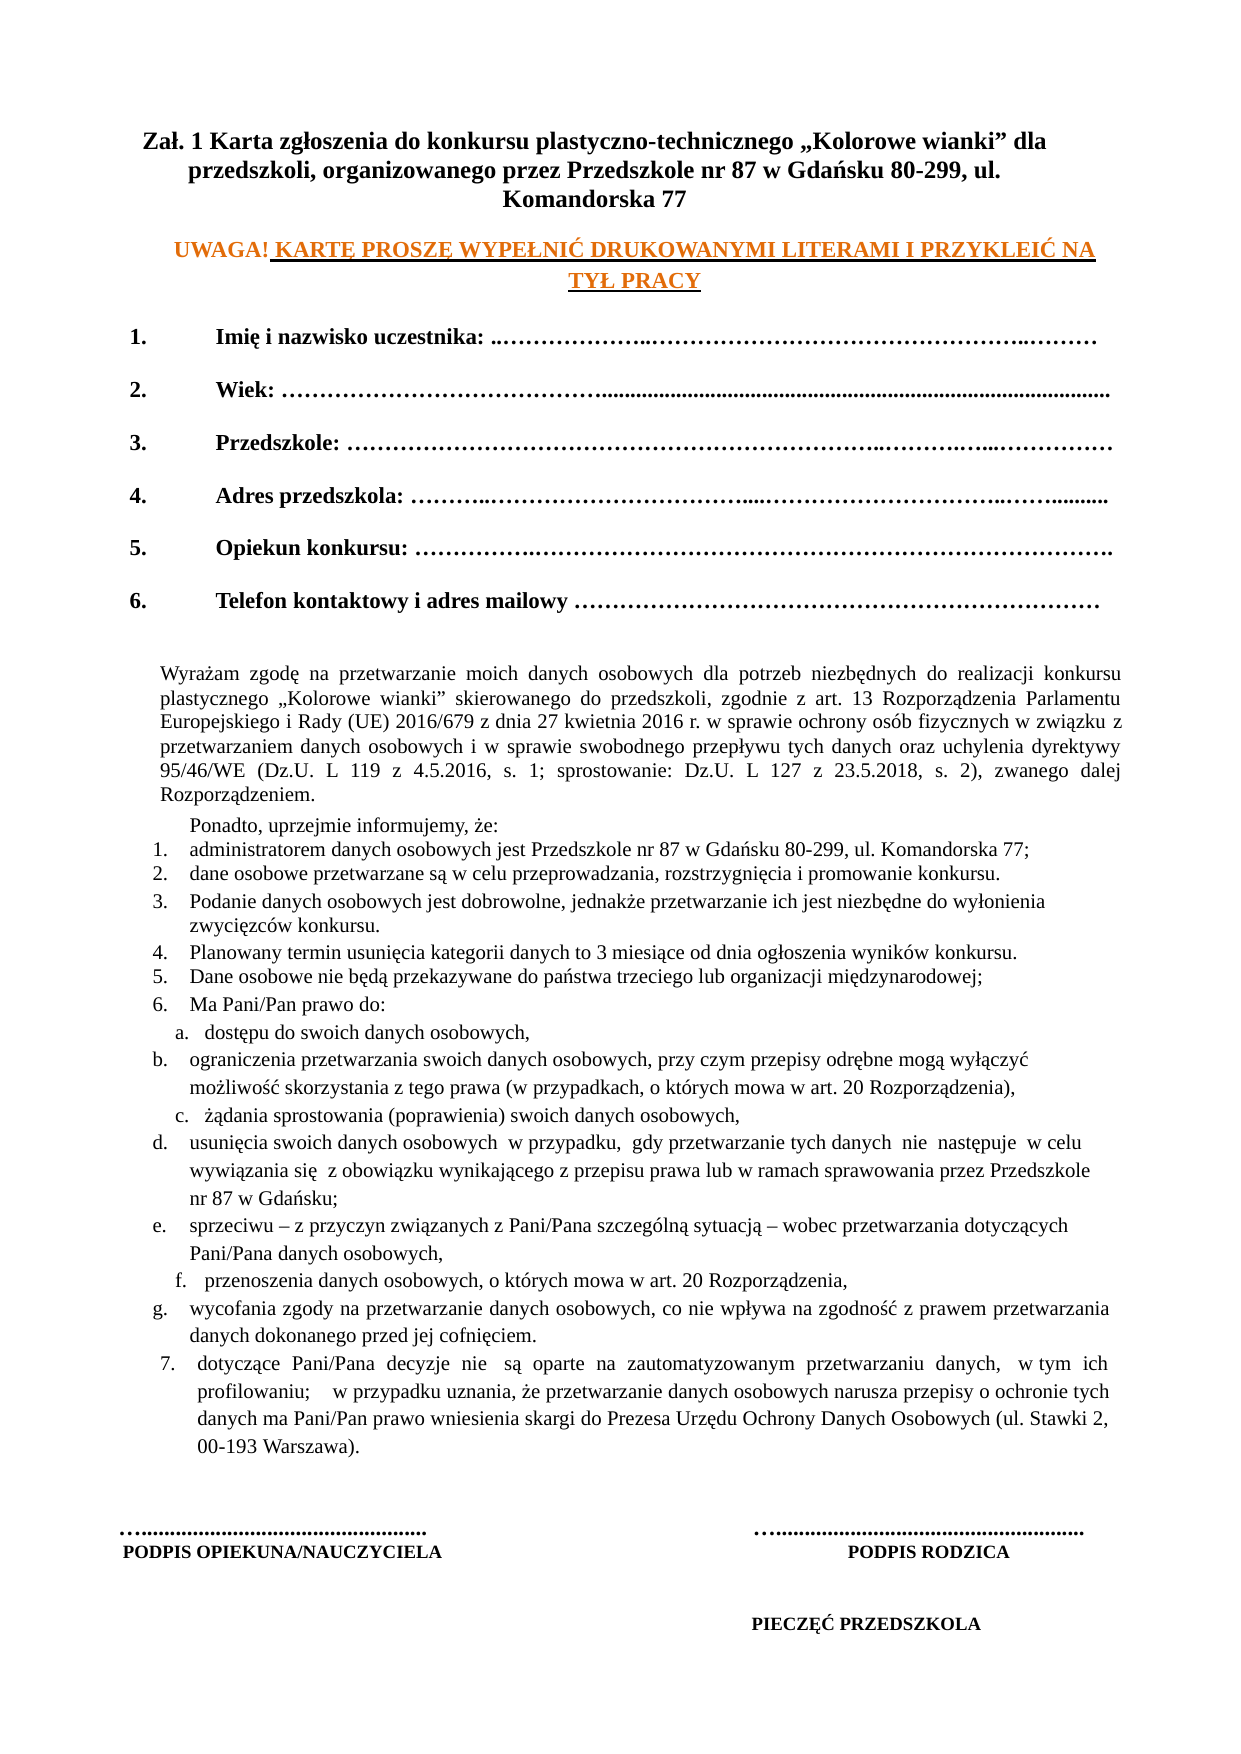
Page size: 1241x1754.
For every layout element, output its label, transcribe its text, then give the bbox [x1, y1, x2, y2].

list administratorem danych osobowych jest Przedszkole nr 87 w Gdańsku 80-299, ul. Komandorska 77; [152, 837, 1122, 861]
list Planowany termin usunięcia kategorii danych to 3 miesiące od dnia ogłoszenia wyników konkursu. [152, 940, 1122, 964]
text 3. Przedszkole: ……………………………………………………………..……….…...…………… [129, 429, 1122, 455]
text 5. Opiekun konkursu: …………….…………………………………………………………………. [129, 534, 1122, 561]
list żądania sprostowania (poprawienia) swoich danych osobowych, [175, 1103, 1122, 1127]
subtitle Zał. 1 Karta zgłoszenia do konkursu plastyczno-technicznego „Kolorowe wianki” dla przedszkoli, organizowanego przez Przedszkole nr 87 w Gdańsku 80-299, ul. Komandorska 77 [118, 126, 1071, 212]
text Wyrażam zgodę na przetwarzanie moich danych osobowych dla potrzeb niezbędnych do realizacji konkursu plastycznego „Kolorowe wianki” skierowanego do przedszkoli, zgodnie z art. 13 Rozporządzenia Parlamentu Europejskiego i Rady (UE) 2016/679 z dnia 27 kwietnia 2016 r. w sprawie ochrony osób fizycznych w związku z przetwarzaniem danych osobowych i w sprawie swobodnego przepływu tych danych oraz uchylenia dyrektywy 95/46/WE (Dz.U. L 119 z 4.5.2016, s. 1; sprostowanie: Dz.U. L 127 z 23.5.2018, s. 2), zwanego dalej Rozporządzeniem. [160, 661, 1122, 806]
list dotyczące Pani/Pana decyzje nie są oparte na zautomatyzowanym przetwarzaniu danych, w tym ich profilowaniu; w przypadku uznania, że przetwarzanie danych osobowych narusza przepisy o ochronie tych danych ma Pani/Pan prawo wniesienia skargi do Prezesa Urzędu Ochrony Danych Osobowych (ul. Stawki 2, 00-193 Warszawa). [160, 1351, 1110, 1458]
list przenoszenia danych osobowych, o których mowa w art. 20 Rozporządzenia, [175, 1268, 1122, 1292]
text ….................................................. …...................................................... [118, 1514, 1122, 1541]
list wycofania zgody na przetwarzanie danych osobowych, co nie wpływa na zgodność z prawem przetwarzania danych dokonanego przed jej cofnięciem. [152, 1296, 1110, 1347]
list sprzeciwu – z przyczyn związanych z Pani/Pana szczególną sytuacją – wobec przetwarzania dotyczących Pani/Pana danych osobowych, [152, 1213, 1109, 1265]
text PIECZĘĆ PRZEDSZKOLA [118, 1613, 981, 1634]
list usunięcia swoich danych osobowych w przypadku, gdy przetwarzanie tych danych nie następuje w celu wywiązania się z obowiązku wynikającego z przepisu prawa lub w ramach sprawowania przez Przedszkole nr 87 w Gdańsku; [152, 1130, 1109, 1209]
list Ma Pani/Pan prawo do: [152, 992, 1122, 1016]
text PODPIS OPIEKUNA/NAUCZYCIELA PODPIS RODZICA [118, 1541, 1122, 1562]
text 1. Imię i nazwisko uczestnika: ..………………..…………………………………………..……… [129, 323, 1122, 350]
list dostępu do swoich danych osobowych, [175, 1019, 1122, 1044]
text 2. Wiek: ……………………………………......................................................................................... [129, 376, 1122, 402]
text 6. Telefon kontaktowy i adres mailowy …………………………………………………………… [129, 587, 1122, 613]
text UWAGA! KARTĘ PROSZĘ WYPEŁNIĆ DRUKOWANYMI LITERAMI I PRZYKLEIĆ NA TYŁ PRACY [169, 237, 1100, 293]
list dane osobowe przetwarzane są w celu przeprowadzania, rozstrzygnięcia i promowanie konkursu. [152, 861, 1122, 885]
text 4. Adres przedszkola: ………..……………………………....…………………………..…….......... [129, 482, 1122, 508]
text Ponadto, uprzejmie informujemy, że: [189, 812, 1122, 837]
list ograniczenia przetwarzania swoich danych osobowych, przy czym przepisy odrębne mogą wyłączyć możliwość skorzystania z tego prawa (w przypadkach, o których mowa w art. 20 Rozporządzenia), [152, 1047, 1108, 1099]
list Podanie danych osobowych jest dobrowolne, jednakże przetwarzanie ich jest niezbędne do wyłonienia zwycięzców konkursu. [152, 889, 1122, 937]
list Dane osobowe nie będą przekazywane do państwa trzeciego lub organizacji międzynarodowej; [152, 964, 1122, 988]
